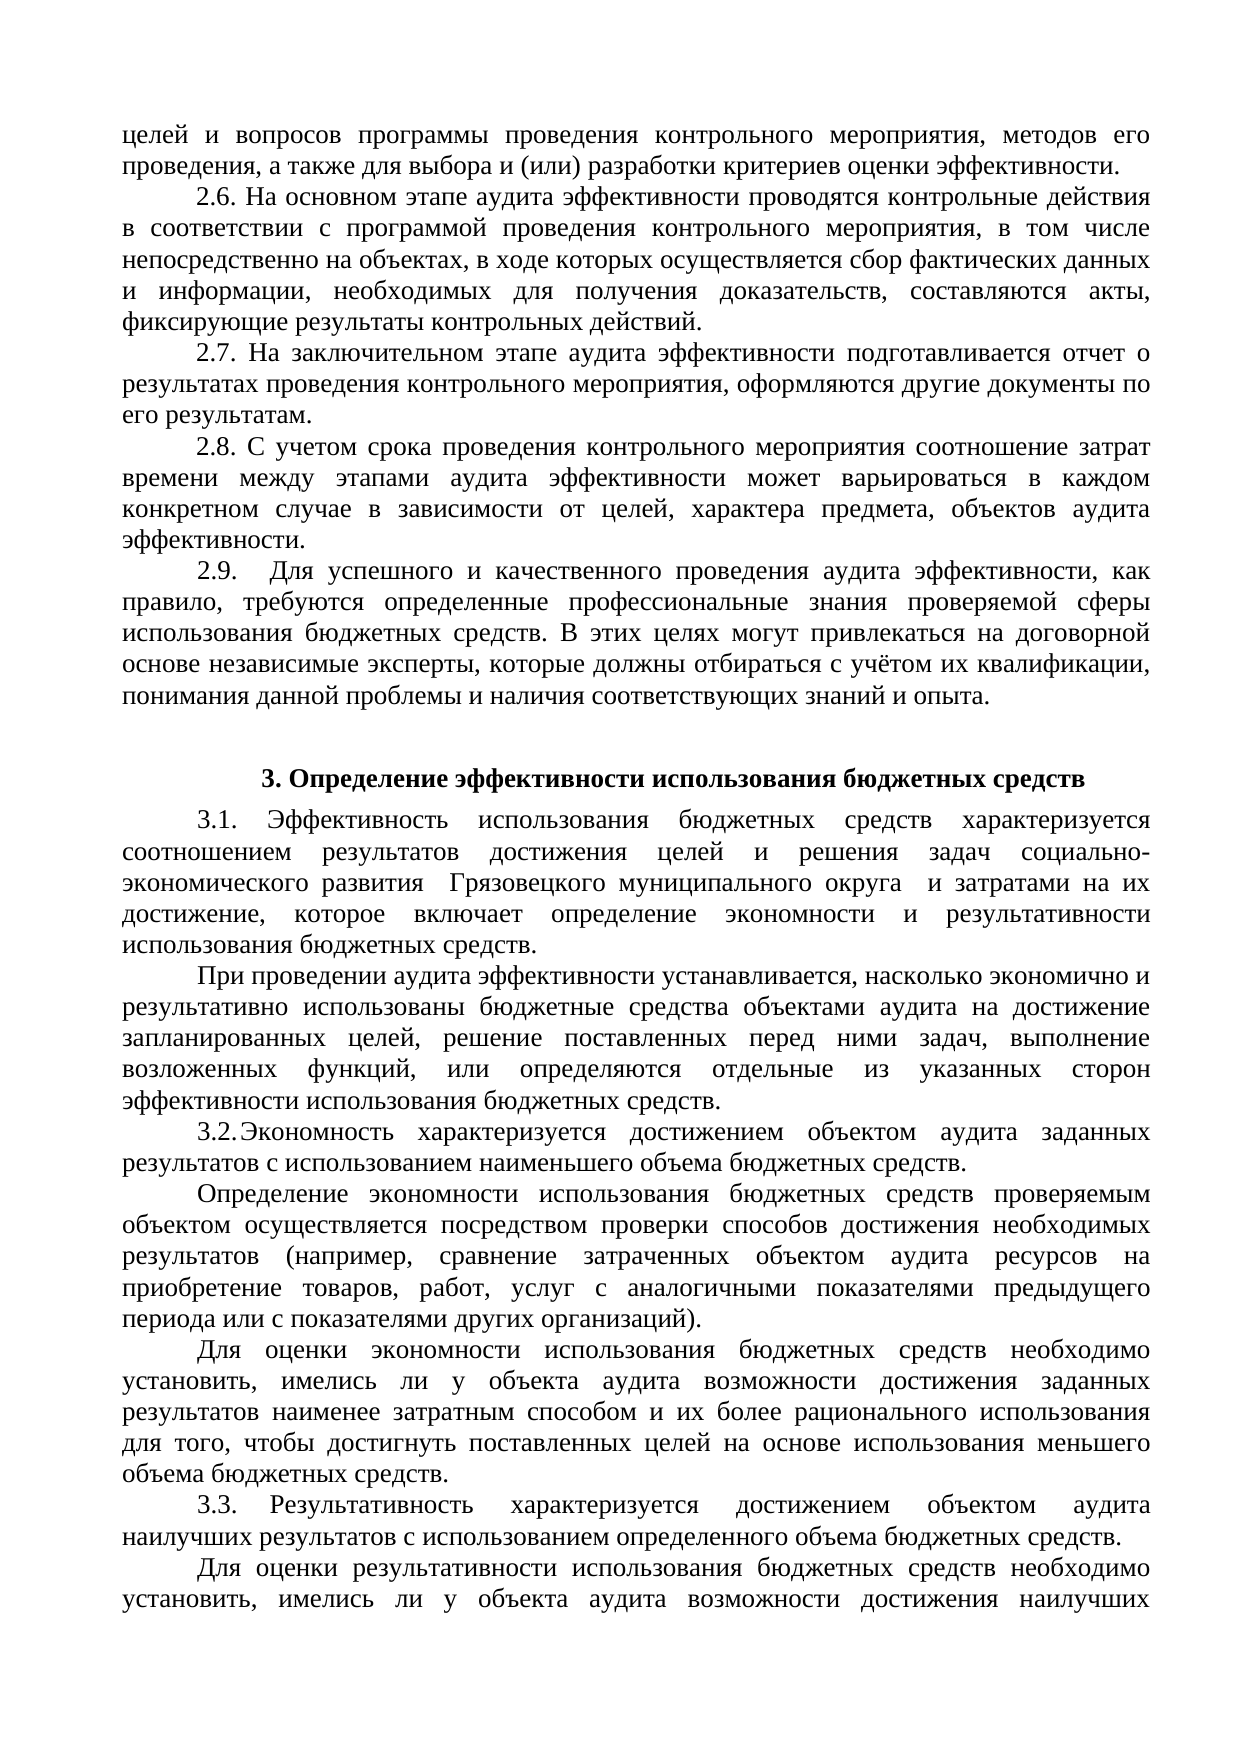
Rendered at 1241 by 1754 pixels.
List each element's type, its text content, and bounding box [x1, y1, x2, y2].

text При проведении аудита эффективности устанавливается, насколько экономично и результативно использованы бюджетные средства объектами аудита на достижение запланированных целей, решение поставленных перед ними задач, выполнение возложенных функций, или определяются отдельные из указанных сторон эффективности использования бюджетных средств. [122, 959, 1152, 1115]
text 2.8. С учетом срока проведения контрольного мероприятия соотношение затрат времени между этапами аудита эффективности может варьироваться в каждом конкретном случае в зависимости от целей, характера предмета, объектов аудита эффективности. [122, 429, 1152, 554]
text 3.2. Экономность характеризуется достижением объектом аудита заданных результатов с использованием наименьшего объема бюджетных средств. [122, 1115, 1152, 1177]
text Для оценки экономности использования бюджетных средств необходимо установить, имелись ли у объекта аудита возможности достижения заданных результатов наименее затратным способом и их более рационального использования для того, чтобы достигнуть поставленных целей на основе использования меньшего объема бюджетных средств. [122, 1333, 1152, 1489]
text Для оценки результативности использования бюджетных средств необходимо установить, имелись ли у объекта аудита возможности достижения наилучших [122, 1551, 1152, 1613]
text 3.3. Результативность характеризуется достижением объектом аудита наилучших результатов с использованием определенного объема бюджетных средств. [122, 1489, 1152, 1551]
text Определение экономности использования бюджетных средств проверяемым объектом осуществляется посредством проверки способов достижения необходимых результатов (например, сравнение затраченных объектом аудита ресурсов на приобретение товаров, работ, услуг с аналогичными показателями предыдущего периода или с показателями других организаций). [122, 1177, 1152, 1333]
text 3.1. Эффективность использования бюджетных средств характеризуется соотношением результатов достижения целей и решения задач социально-экономического развития Грязовецкого муниципального округа и затратами на их достижение, которое включает определение экономности и результативности использования бюджетных средств. [122, 803, 1152, 959]
subtitle 3. Определение эффективности использования бюджетных средств [122, 762, 1152, 793]
text 2.7. На заключительном этапе аудита эффективности подготавливается отчет о результатах проведения контрольного мероприятия, оформляются другие документы по его результатам. [122, 336, 1152, 429]
text 2.9. Для успешного и качественного проведения аудита эффективности, как правило, требуются определенные профессиональные знания проверяемой сферы использования бюджетных средств. В этих целях могут привлекаться на договорной основе независимые эксперты, которые должны отбираться с учётом их квалификации, понимания данной проблемы и наличия соответствующих знаний и опыта. [122, 554, 1152, 710]
text целей и вопросов программы проведения контрольного мероприятия, методов его проведения, а также для выбора и (или) разработки критериев оценки эффективности. [122, 118, 1152, 180]
text 2.6. На основном этапе аудита эффективности проводятся контрольные действия в соответствии с программой проведения контрольного мероприятия, в том числе непосредственно на объектах, в ходе которых осуществляется сбор фактических данных и информации, необходимых для получения доказательств, составляются акты, фиксирующие результаты контрольных действий. [122, 180, 1152, 336]
